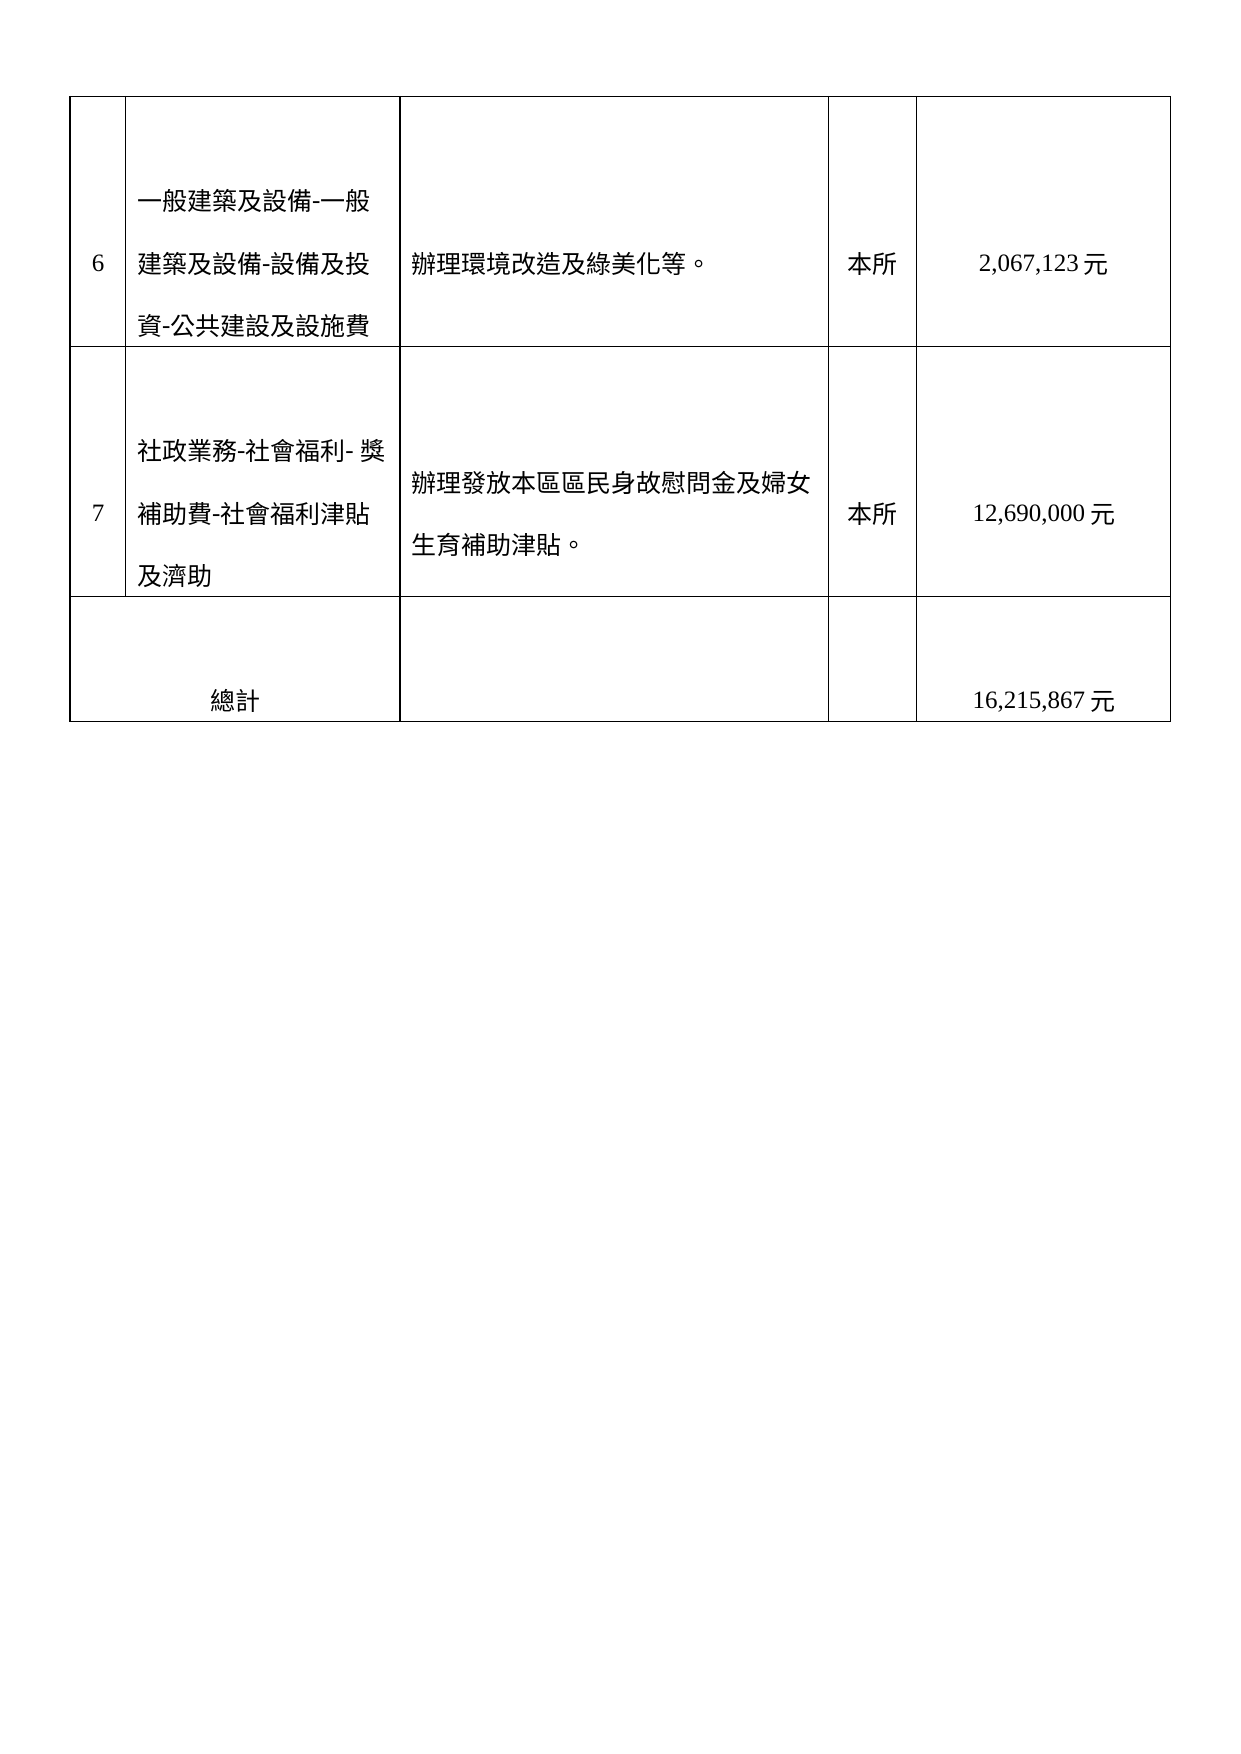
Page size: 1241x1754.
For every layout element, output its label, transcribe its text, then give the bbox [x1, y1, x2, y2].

table_cell 2,067,123元 [917, 97, 1170, 346]
table_cell 16,215,867元 [917, 597, 1170, 721]
table_cell [401, 597, 828, 721]
table_cell 一般建築及設備-一般建築及設備-設備及投資-公共建設及設施費 [126, 97, 399, 346]
table_cell 辦理發放本區區民身故慰問金及婦女生育補助津貼。 [401, 347, 828, 596]
table_cell 本所 [829, 347, 916, 596]
table_cell 6 [71, 97, 125, 346]
table_cell 社政業務-社會福利- 獎補助費-社會福利津貼及濟助 [126, 347, 399, 596]
table_cell 總計 [71, 597, 399, 721]
table_cell [829, 597, 916, 721]
table_cell 辦理環境改造及綠美化等。 [401, 97, 828, 346]
table_cell 本所 [829, 97, 916, 346]
table_cell 12,690,000元 [917, 347, 1170, 596]
table_cell 7 [71, 347, 125, 596]
